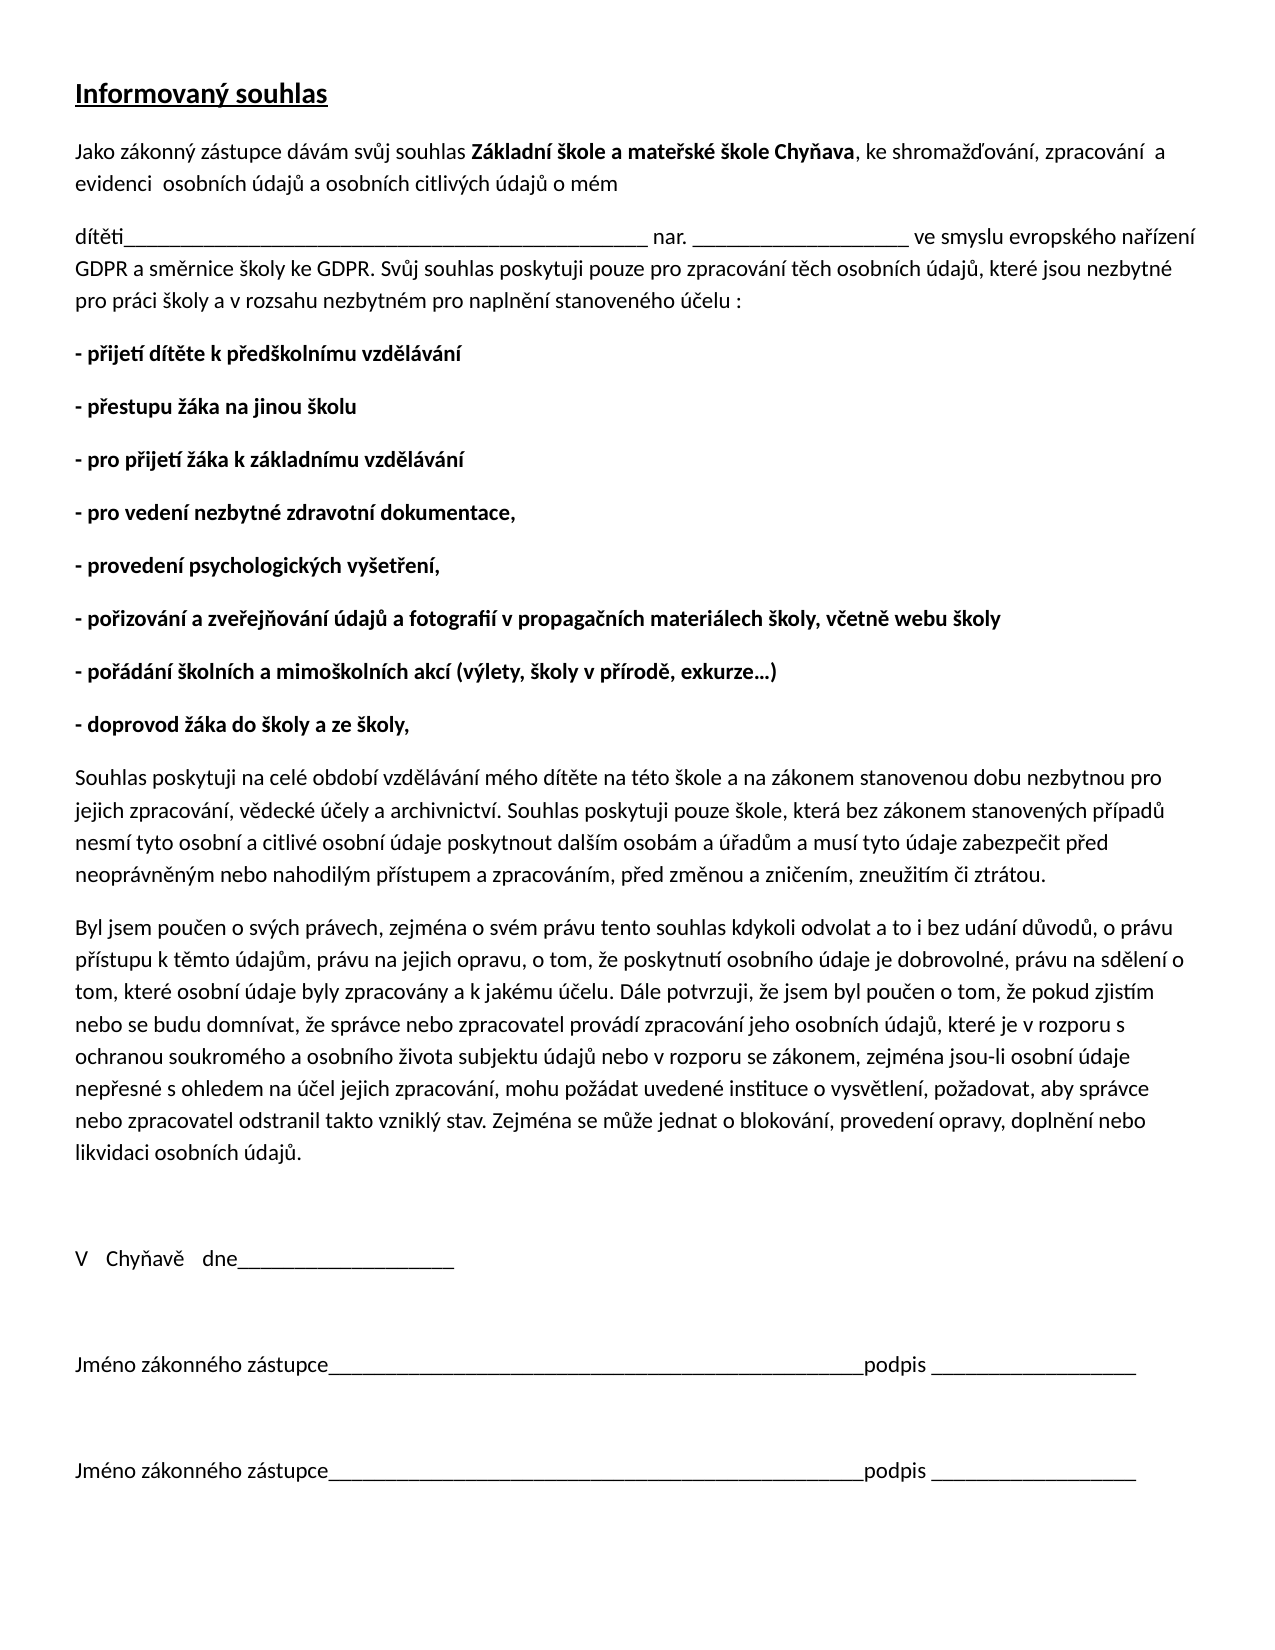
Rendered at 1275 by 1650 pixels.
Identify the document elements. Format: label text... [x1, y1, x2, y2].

text - provedení psychologických vyšetření, [75, 551, 1200, 579]
text Jméno zákonného zástupce_______________________________________________podpis __________________ [75, 1457, 1200, 1484]
text - pořizování a zveřejňování údajů a fotografií v propagačních materiálech školy, včetně webu školy [75, 604, 1200, 632]
text - doprovod žáka do školy a ze školy, [75, 711, 1200, 738]
text Byl jsem poučen o svých právech, zejména o svém právu tento souhlas kdykoli odvolat a to i bez udání důvodů, o právu přístupu k těmto údajům, právu na jejich opravu, o tom, že poskytnutí osobního údaje je dobrovolné, právu na sdělení o tom, které osobní údaje byly zpracovány a k jakému účelu. Dále potvrzuji, že jsem byl poučen o tom, že pokud zjistím nebo se budu domnívat, že správce nebo zpracovatel provádí zpracování jeho osobních údajů, které je v rozporu s ochranou soukromého a osobního života subjektu údajů nebo v rozporu se zákonem, zejména jsou-li osobní údaje nepřesné s ohledem na účel jejich zpracování, mohu požádat uvedené instituce o vysvětlení, požadovat, aby správce nebo zpracovatel odstranil takto vzniklý stav. Zejména se může jednat o blokování, provedení opravy, doplnění nebo likvidaci osobních údajů. [75, 913, 1200, 1166]
text - pořádání školních a mimoškolních akcí (výlety, školy v přírodě, exkurze…) [75, 657, 1200, 686]
text - pro přijetí žáka k základnímu vzdělávání [75, 445, 1200, 473]
text Informovaný souhlas [75, 75, 1200, 111]
text - pro vedení nezbytné zdravotní dokumentace, [75, 498, 1200, 526]
text - přijetí dítěte k předškolnímu vzdělávání [75, 339, 1200, 367]
text Souhlas poskytuji na celé období vzdělávání mého dítěte na této škole a na zákonem stanovenou dobu nezbytnou pro jejich zpracování, vědecké účely a archivnictví. Souhlas poskytuji pouze škole, která bez zákonem stanovených případů nesmí tyto osobní a citlivé osobní údaje poskytnout dalším osobám a úřadům a musí tyto údaje zabezpečit před neoprávněným nebo nahodilým přístupem a zpracováním, před změnou a zničením, zneužitím či ztrátou. [75, 763, 1200, 888]
text V Chyňavě dne___________________ [75, 1244, 1200, 1272]
text Jméno zákonného zástupce_______________________________________________podpis __________________ [75, 1351, 1200, 1378]
text Jako zákonný zástupce dávám svůj souhlas Základní škole a mateřské škole Chyňava, ke shromažďování, zpracování a evidenci osobních údajů a osobních citlivých údajů o mém [75, 137, 1200, 197]
text - přestupu žáka na jinou školu [75, 392, 1200, 420]
text dítěti______________________________________________ nar. ___________________ ve smyslu evropského nařízení GDPR a směrnice školy ke GDPR. Svůj souhlas poskytuji pouze pro zpracování těch osobních údajů, které jsou nezbytné pro práci školy a v rozsahu nezbytném pro naplnění stanoveného účelu : [75, 222, 1200, 314]
